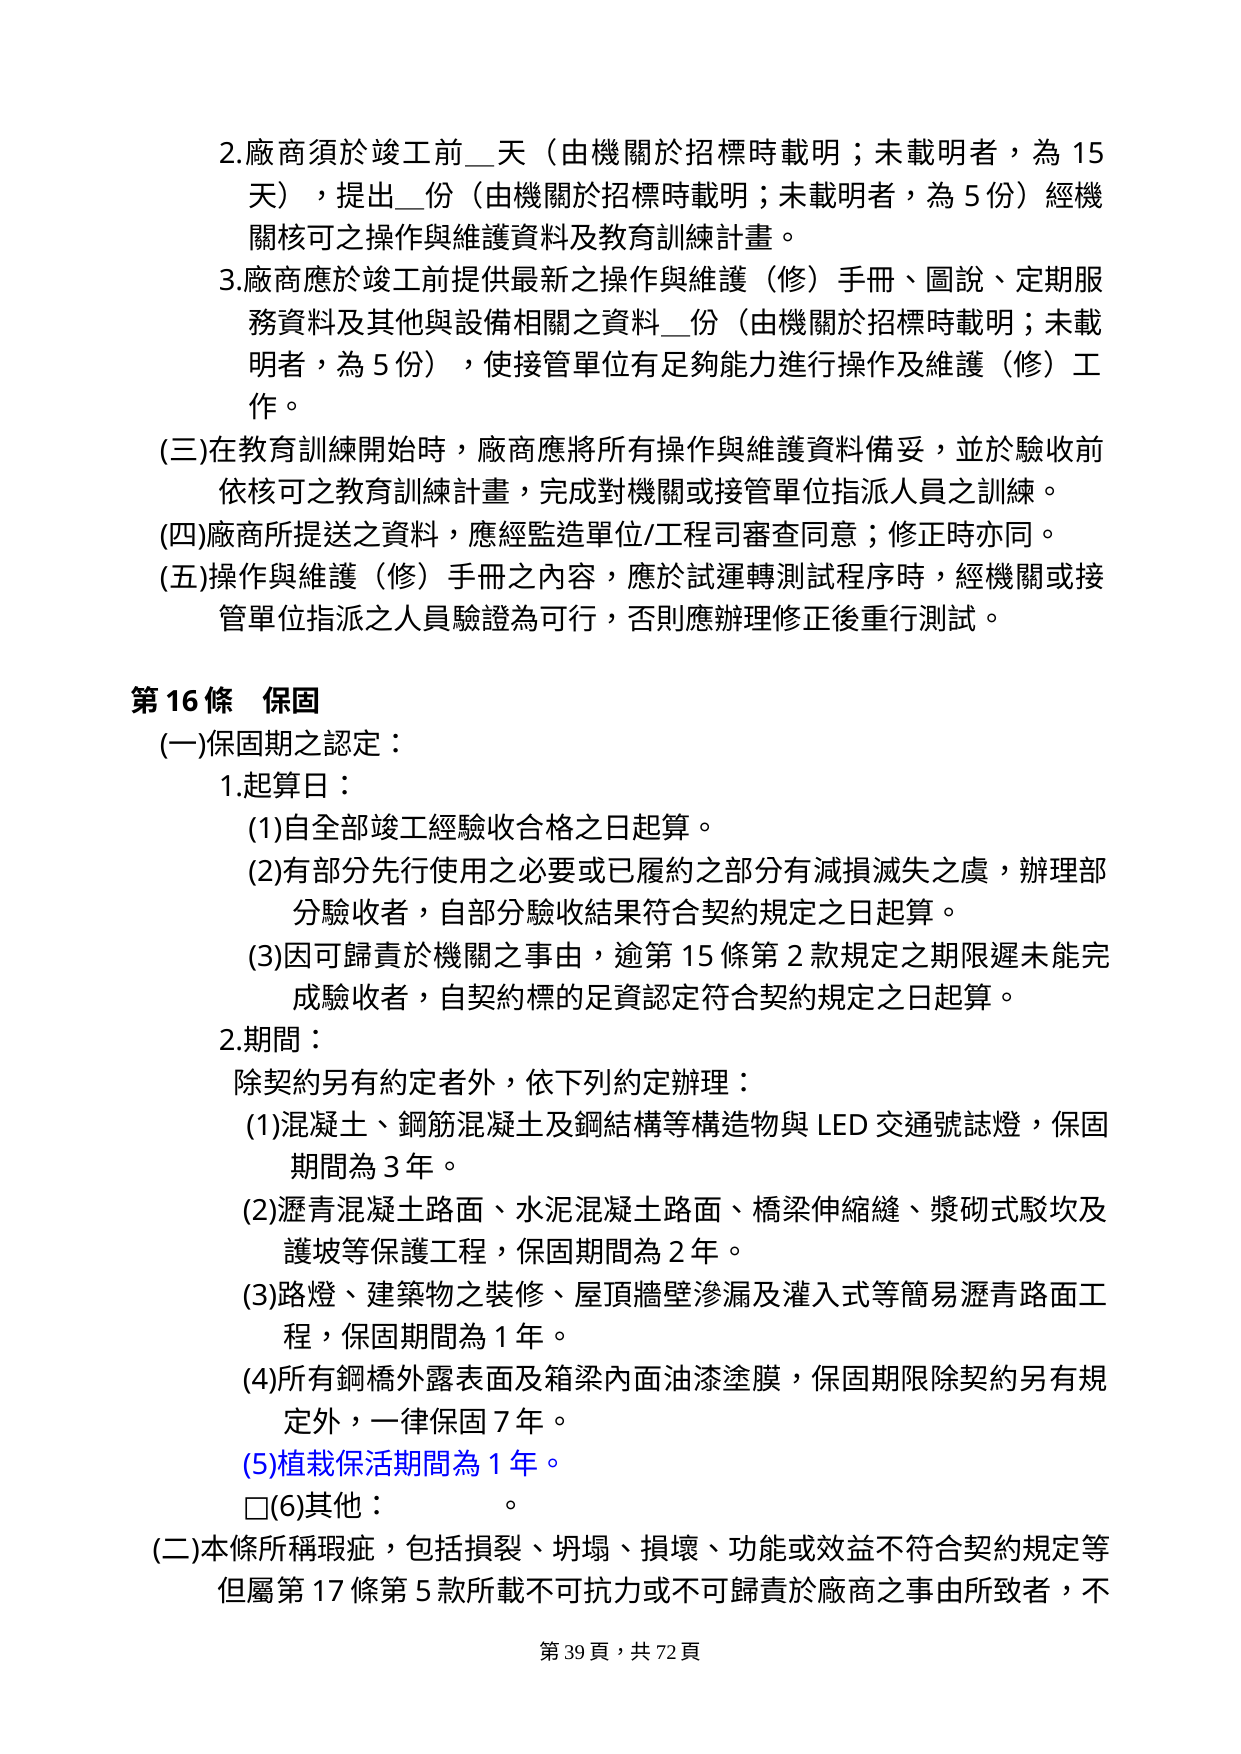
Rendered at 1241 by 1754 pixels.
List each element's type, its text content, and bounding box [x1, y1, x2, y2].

text (1)自全部竣工經驗收合格之日起算。 [248, 805, 1110, 847]
text (一)保固期之認定： [159, 720, 1110, 763]
text (3)因可歸責於機關之事由，逾第15條第2款規定之期限遲未能完成驗收者，自契約標的足資認定符合契約規定之日起算。 [248, 932, 1110, 1017]
text (4)所有鋼橋外露表面及箱梁內面油漆塗膜，保固期限除契約另有規定外，一律保固7年。 [243, 1356, 1110, 1441]
text 3.廠商應於竣工前提供最新之操作與維護（修）手冊、圖說、定期服務資料及其他與設備相關之資料＿份（由機關於招標時載明；未載明者，為5份），使接管單位有足夠能力進行操作及維護（修）工作。 [218, 257, 1104, 426]
text 2.廠商須於竣工前＿天（由機關於招標時載明；未載明者，為15天），提出＿份（由機關於招標時載明；未載明者，為5份）經機關核可之操作與維護資料及教育訓練計畫。 [218, 130, 1104, 257]
text (2)有部分先行使用之必要或已履約之部分有減損滅失之虞，辦理部分驗收者，自部分驗收結果符合契約規定之日起算。 [248, 847, 1110, 932]
text (5)植栽保活期間為1年。 [243, 1441, 1110, 1483]
text (四)廠商所提送之資料，應經監造單位/工程司審查同意；修正時亦同。 [159, 511, 1104, 553]
text □(6)其他： 。 [243, 1483, 1110, 1525]
text (2)瀝青混凝土路面、水泥混凝土路面、橋梁伸縮縫、漿砌式駁坎及護坡等保護工程，保固期間為2年。 [243, 1186, 1110, 1271]
text (五)操作與維護（修）手冊之內容，應於試運轉測試程序時，經機關或接管單位指派之人員驗證為可行，否則應辦理修正後重行測試。 [159, 553, 1104, 638]
text 2.期間： [218, 1017, 1110, 1059]
text 1.起算日： [218, 763, 1110, 805]
text (二)本條所稱瑕疵，包括損裂、坍塌、損壞、功能或效益不符合契約規定等。但屬第17條第5款所載不可抗力或不可歸責於廠商之事由所致者，不在此限。 [145, 1525, 1110, 1610]
text 第16條 保固 [130, 678, 1110, 720]
text (3)路燈、建築物之裝修、屋頂牆壁滲漏及灌入式等簡易瀝青路面工程，保固期間為1年。 [243, 1271, 1110, 1356]
text (三)在教育訓練開始時，廠商應將所有操作與維護資料備妥，並於驗收前依核可之教育訓練計畫，完成對機關或接管單位指派人員之訓練。 [159, 426, 1104, 511]
text (1)混凝土、鋼筋混凝土及鋼結構等構造物與LED交通號誌燈，保固期間為3年。 [246, 1101, 1110, 1186]
text 除契約另有約定者外，依下列約定辦理： [218, 1059, 1110, 1101]
